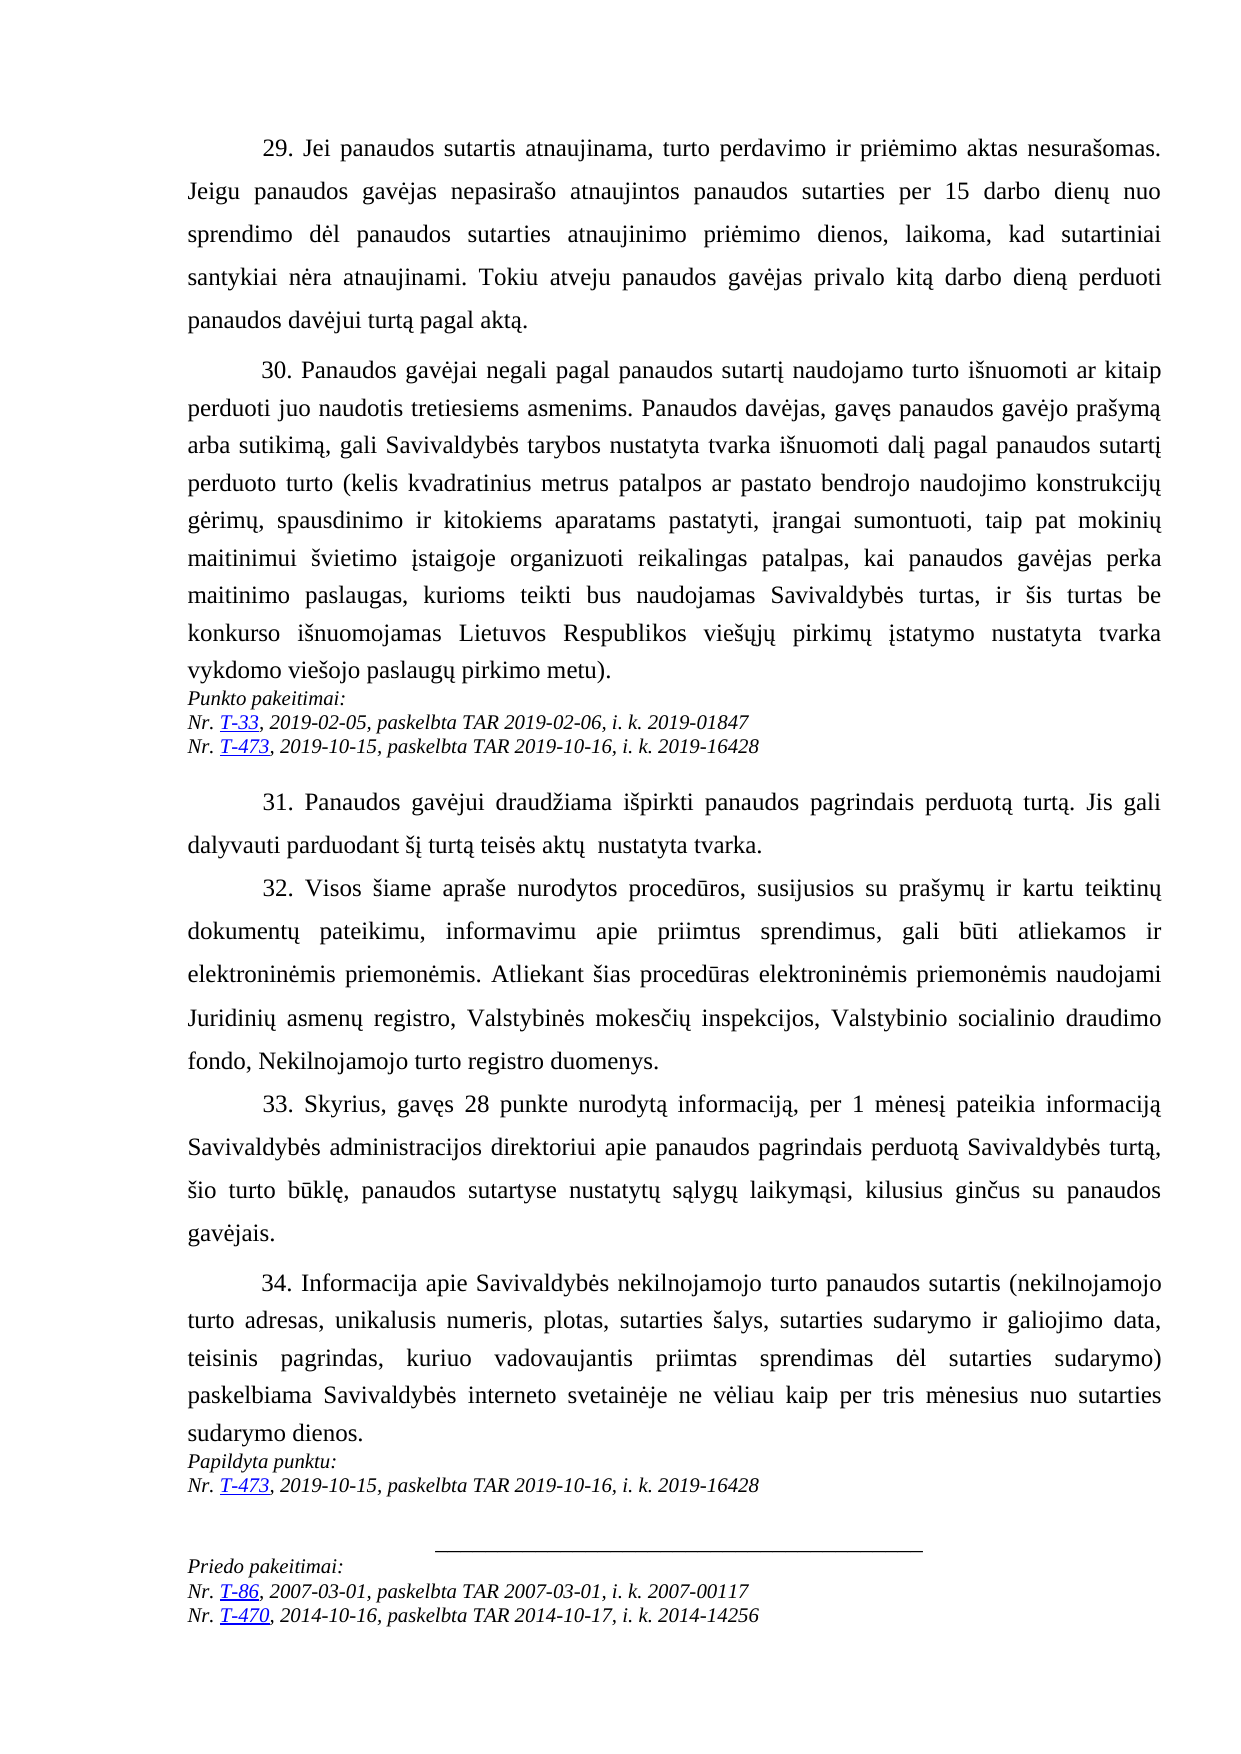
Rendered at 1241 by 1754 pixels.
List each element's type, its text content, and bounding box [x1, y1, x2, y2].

text 29. Jei panaudos sutartis atnaujinama, turto perdavimo ir priėmimo aktas nesurašomas. Jeigu panaudos gavėjas nepasirašo atnaujintos panaudos sutarties per 15 darbo dienų nuo sprendimo dėl panaudos sutarties atnaujinimo priėmimo dienos, laikoma, kad sutartiniai santykiai nėra atnaujinami. Tokiu atveju panaudos gavėjas privalo kitą darbo dieną perduoti panaudos davėjui turtą pagal aktą. [187, 133, 1162, 334]
text _______________________________________ [187, 1526, 1171, 1554]
text Priedo pakeitimai: [187, 1554, 1162, 1578]
text 33. Skyrius, gavęs 28 punkte nurodytą informaciją, per 1 mėnesį pateikia informaciją Savivaldybės administracijos direktoriui apie panaudos pagrindais perduotą Savivaldybės turtą, šio turto būklę, panaudos sutartyse nustatytų sąlygų laikymąsi, kilusius ginčus su panaudos gavėjais. [187, 1089, 1162, 1247]
text Punkto pakeitimai: [187, 686, 1162, 710]
text Nr. T-470, 2014-10-16, paskelbta TAR 2014-10-17, i. k. 2014-14256 [187, 1603, 1162, 1627]
text 32. Visos šiame apraše nurodytos procedūros, susijusios su prašymų ir kartu teiktinų dokumentų pateikimu, informavimu apie priimtus sprendimus, gali būti atliekamos ir elektroninėmis priemonėmis. Atliekant šias procedūras elektroninėmis priemonėmis naudojami Juridinių asmenų registro, Valstybinės mokesčių inspekcijos, Valstybinio socialinio draudimo fondo, Nekilnojamojo turto registro duomenys. [187, 873, 1162, 1074]
text Nr. T-473, 2019-10-15, paskelbta TAR 2019-10-16, i. k. 2019-16428 [187, 734, 1162, 758]
text Nr. T-33, 2019-02-05, paskelbta TAR 2019-02-06, i. k. 2019-01847 [187, 710, 1162, 734]
text 31. Panaudos gavėjui draudžiama išpirkti panaudos pagrindais perduotą turtą. Jis gali dalyvauti parduodant šį turtą teisės aktų nustatyta tvarka. [187, 787, 1162, 859]
text 30. Panaudos gavėjai negali pagal panaudos sutartį naudojamo turto išnuomoti ar kitaip perduoti juo naudotis tretiesiems asmenims. Panaudos davėjas, gavęs panaudos gavėjo prašymą arba sutikimą, gali Savivaldybės tarybos nustatyta tvarka išnuomoti dalį pagal panaudos sutartį perduoto turto (kelis kvadratinius metrus patalpos ar pastato bendrojo naudojimo konstrukcijų gėrimų, spausdinimo ir kitokiems aparatams pastatyti, įrangai sumontuoti, taip pat mokinių maitinimui švietimo įstaigoje organizuoti reikalingas patalpas, kai panaudos gavėjas perka maitinimo paslaugas, kurioms teikti bus naudojamas Savivaldybės turtas, ir šis turtas be konkurso išnuomojamas Lietuvos Respublikos viešųjų pirkimų įstatymo nustatyta tvarka vykdomo viešojo paslaugų pirkimo metu). [187, 348, 1162, 686]
text Papildyta punktu: [187, 1449, 1162, 1473]
text 34. Informacija apie Savivaldybės nekilnojamojo turto panaudos sutartis (nekilnojamojo turto adresas, unikalusis numeris, plotas, sutarties šalys, sutarties sudarymo ir galiojimo data, teisinis pagrindas, kuriuo vadovaujantis priimtas sprendimas dėl sutarties sudarymo) paskelbiama Savivaldybės interneto svetainėje ne vėliau kaip per tris mėnesius nuo sutarties sudarymo dienos. [187, 1261, 1162, 1449]
text Nr. T-473, 2019-10-15, paskelbta TAR 2019-10-16, i. k. 2019-16428 [187, 1473, 1162, 1497]
text Nr. T-86, 2007-03-01, paskelbta TAR 2007-03-01, i. k. 2007-00117 [187, 1578, 1162, 1603]
